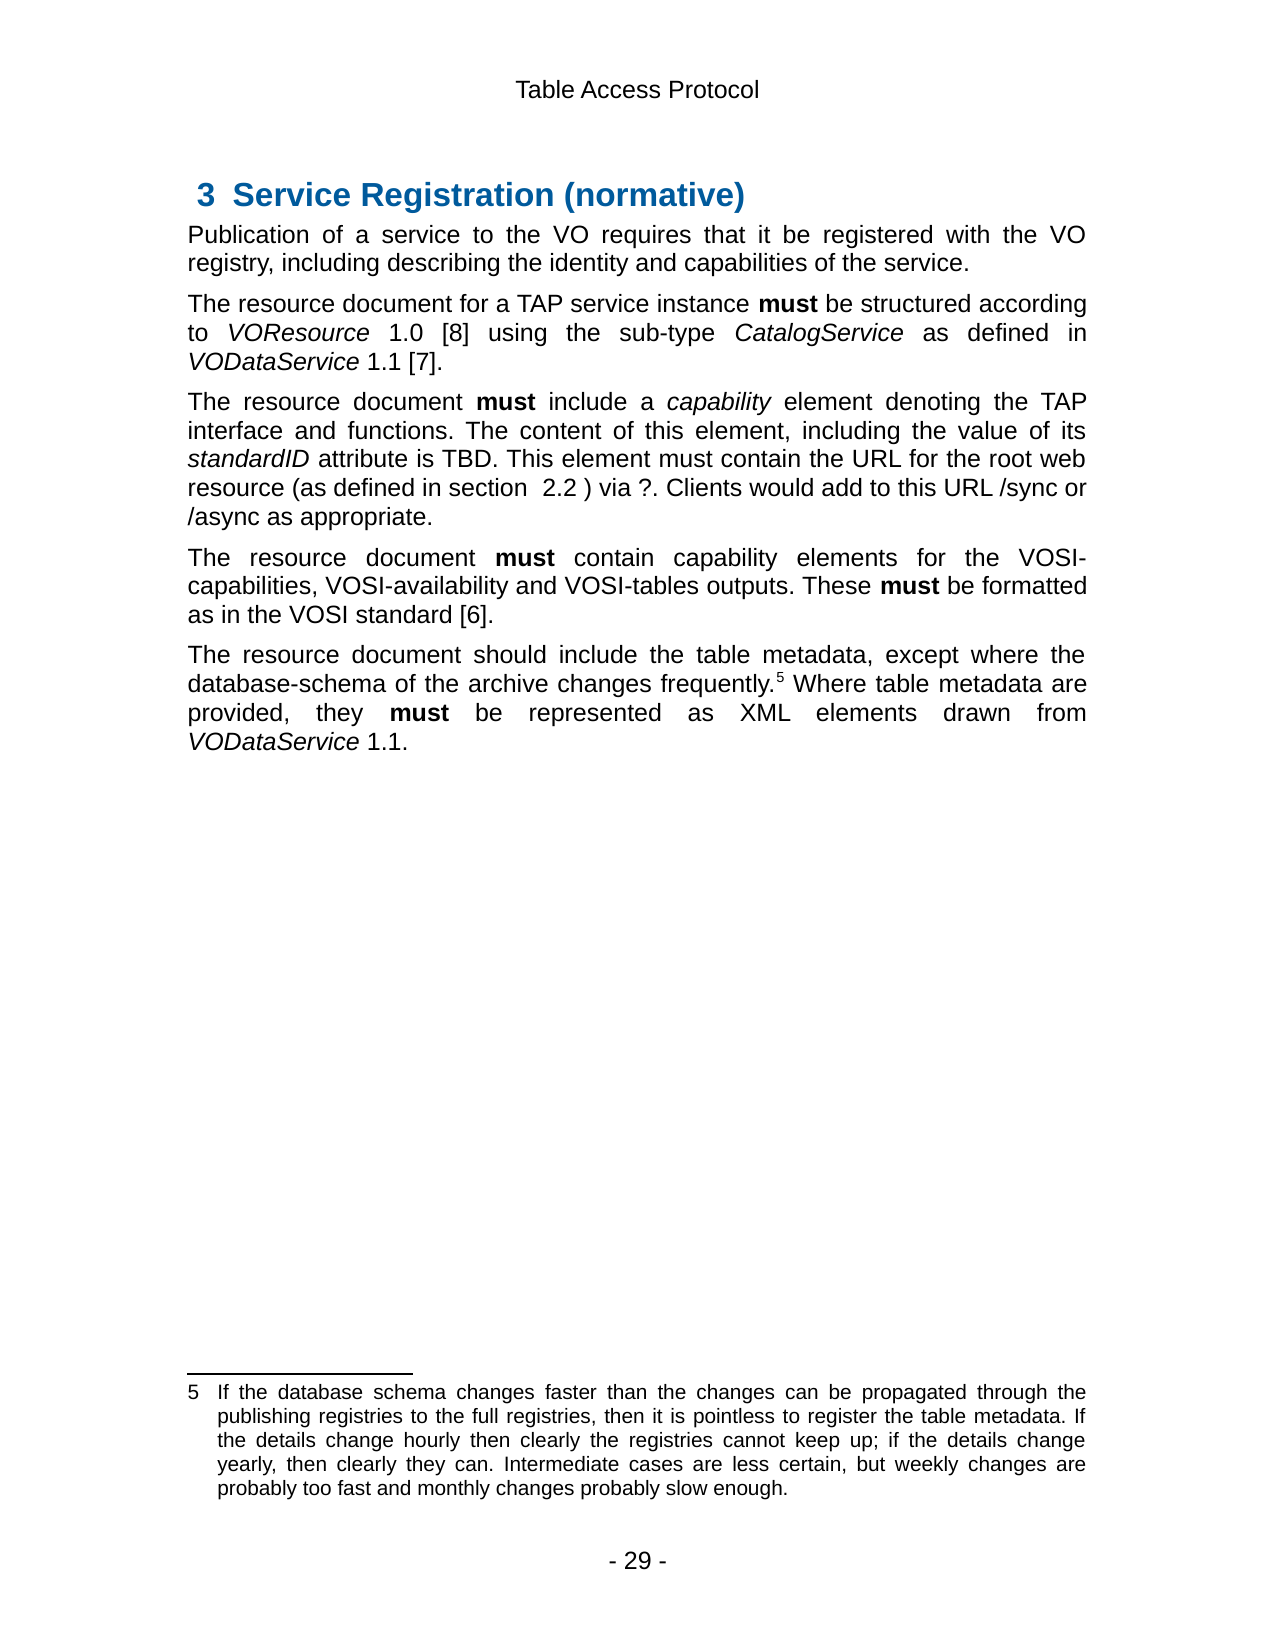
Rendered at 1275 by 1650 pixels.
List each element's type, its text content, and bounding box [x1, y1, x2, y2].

text The resource document for a TAP service instance must be structured according to VOResource 1.0 [8] using the sub-type CatalogService as defined in VODataService 1.1 [7]. [187, 289, 1087, 375]
text Publication of a service to the VO requires that it be registered with the VO registry, including describing the identity and capabilities of the service. [187, 220, 1087, 277]
subtitle Service Registration (normative) [187, 175, 1087, 213]
text The resource document should include the table metadata, except where the database-schema of the archive changes frequently. Where table metadata are provided, they must be represented as XML elements drawn from VODataService 1.1. [187, 641, 1087, 756]
text If the database schema changes faster than the changes can be propagated through the publishing registries to the full registries, then it is pointless to register the table metadata. If the details change hourly then clearly the registries cannot keep up; if the details change yearly, then clearly they can. Intermediate cases are less certain, but weekly changes are probably too fast and monthly changes probably slow enough. [187, 1380, 1087, 1500]
text The resource document must include a capability element denoting the TAP interface and functions. The content of this element, including the value of its standardID attribute is TBD. This element must contain the URL for the root web resource (as defined in section 2.2 ) via ?. Clients would add to this URL /sync or /async as appropriate. [187, 387, 1087, 531]
text The resource document must contain capability elements for the VOSI-capabilities, VOSI-availability and VOSI-tables outputs. These must be formatted as in the VOSI standard [6]. [187, 542, 1087, 629]
